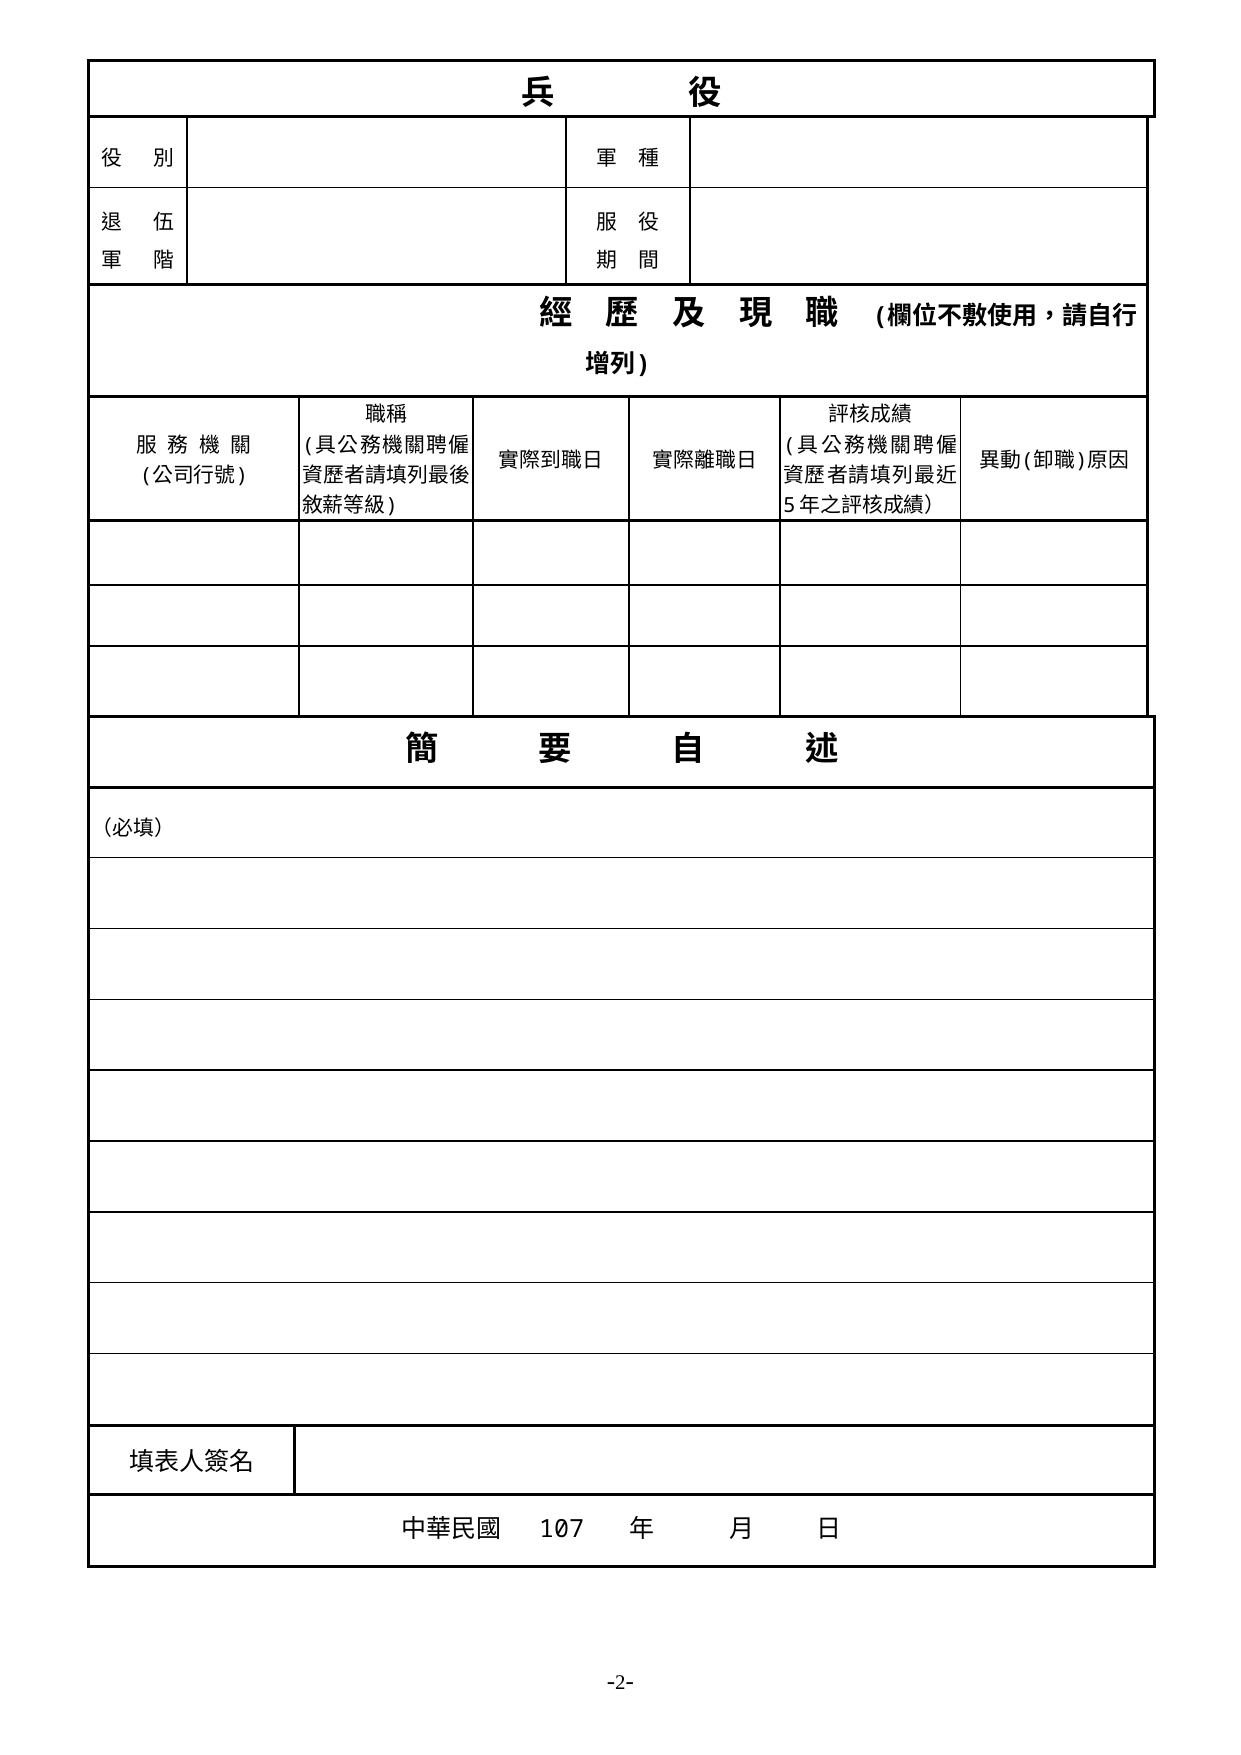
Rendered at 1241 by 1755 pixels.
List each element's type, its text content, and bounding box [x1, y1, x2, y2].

table_cell [781, 586, 960, 645]
table_cell 實際離職日 [630, 398, 779, 519]
table_cell 中華民國 107 年 月 日 [90, 1496, 1153, 1564]
table_cell [300, 586, 472, 645]
table_cell [781, 522, 960, 584]
table_cell 職稱 (具公務機關聘僱資歷者請填列最後敘薪等級) [300, 398, 472, 519]
table_cell 經 歷 及 現 職 (欄位不敷使用，請自行增列) [90, 286, 1146, 394]
table_cell [90, 522, 298, 584]
table_cell [630, 586, 779, 645]
table_cell [474, 586, 628, 645]
table_cell [1149, 395, 1154, 519]
table_cell [1149, 283, 1154, 394]
table_cell [90, 586, 298, 645]
table_cell 填表人簽名 [90, 1427, 293, 1493]
table_cell [961, 647, 1146, 715]
table_cell [630, 647, 779, 715]
table_cell [1149, 645, 1154, 715]
table_cell [90, 1000, 1153, 1069]
table_cell [1149, 584, 1154, 645]
table_cell [630, 522, 779, 584]
table_cell 退 伍 軍 階 [90, 188, 186, 283]
table_cell [90, 1354, 1153, 1423]
table_cell [296, 1427, 1153, 1493]
table_cell 異動(卸職)原因 [961, 398, 1146, 519]
table_cell 兵 役 [90, 62, 1153, 115]
table_cell 役 別 [90, 118, 186, 187]
table_cell [781, 647, 960, 715]
table_cell [90, 647, 298, 715]
table_cell [1149, 187, 1154, 283]
table_cell [1149, 519, 1154, 584]
table_cell 實際到職日 [474, 398, 628, 519]
table_cell [691, 188, 1146, 283]
table_cell [90, 1071, 1153, 1140]
table_cell [90, 1283, 1153, 1353]
table_cell 軍 種 [567, 118, 689, 187]
table_cell [188, 188, 565, 283]
table_cell [1149, 118, 1154, 187]
table_cell 評核成績 (具公務機關聘僱資歷者請填列最近5年之評核成績） [781, 398, 960, 519]
table_cell [90, 1213, 1153, 1282]
table_cell [90, 929, 1153, 998]
table_cell [691, 118, 1146, 187]
table_cell [474, 647, 628, 715]
table_cell [961, 586, 1146, 645]
table_cell [90, 1142, 1153, 1211]
table_cell [474, 522, 628, 584]
table_cell [300, 647, 472, 715]
table_cell 服 役 期 間 [567, 188, 689, 283]
table_cell [961, 522, 1146, 584]
table_cell （必填） [90, 789, 1153, 857]
table_cell [90, 858, 1153, 928]
table_cell 服 務 機 關 (公司行號) [90, 398, 298, 519]
table_cell [188, 118, 565, 187]
table_cell 簡 要 自 述 [90, 718, 1153, 786]
table_cell [300, 522, 472, 584]
